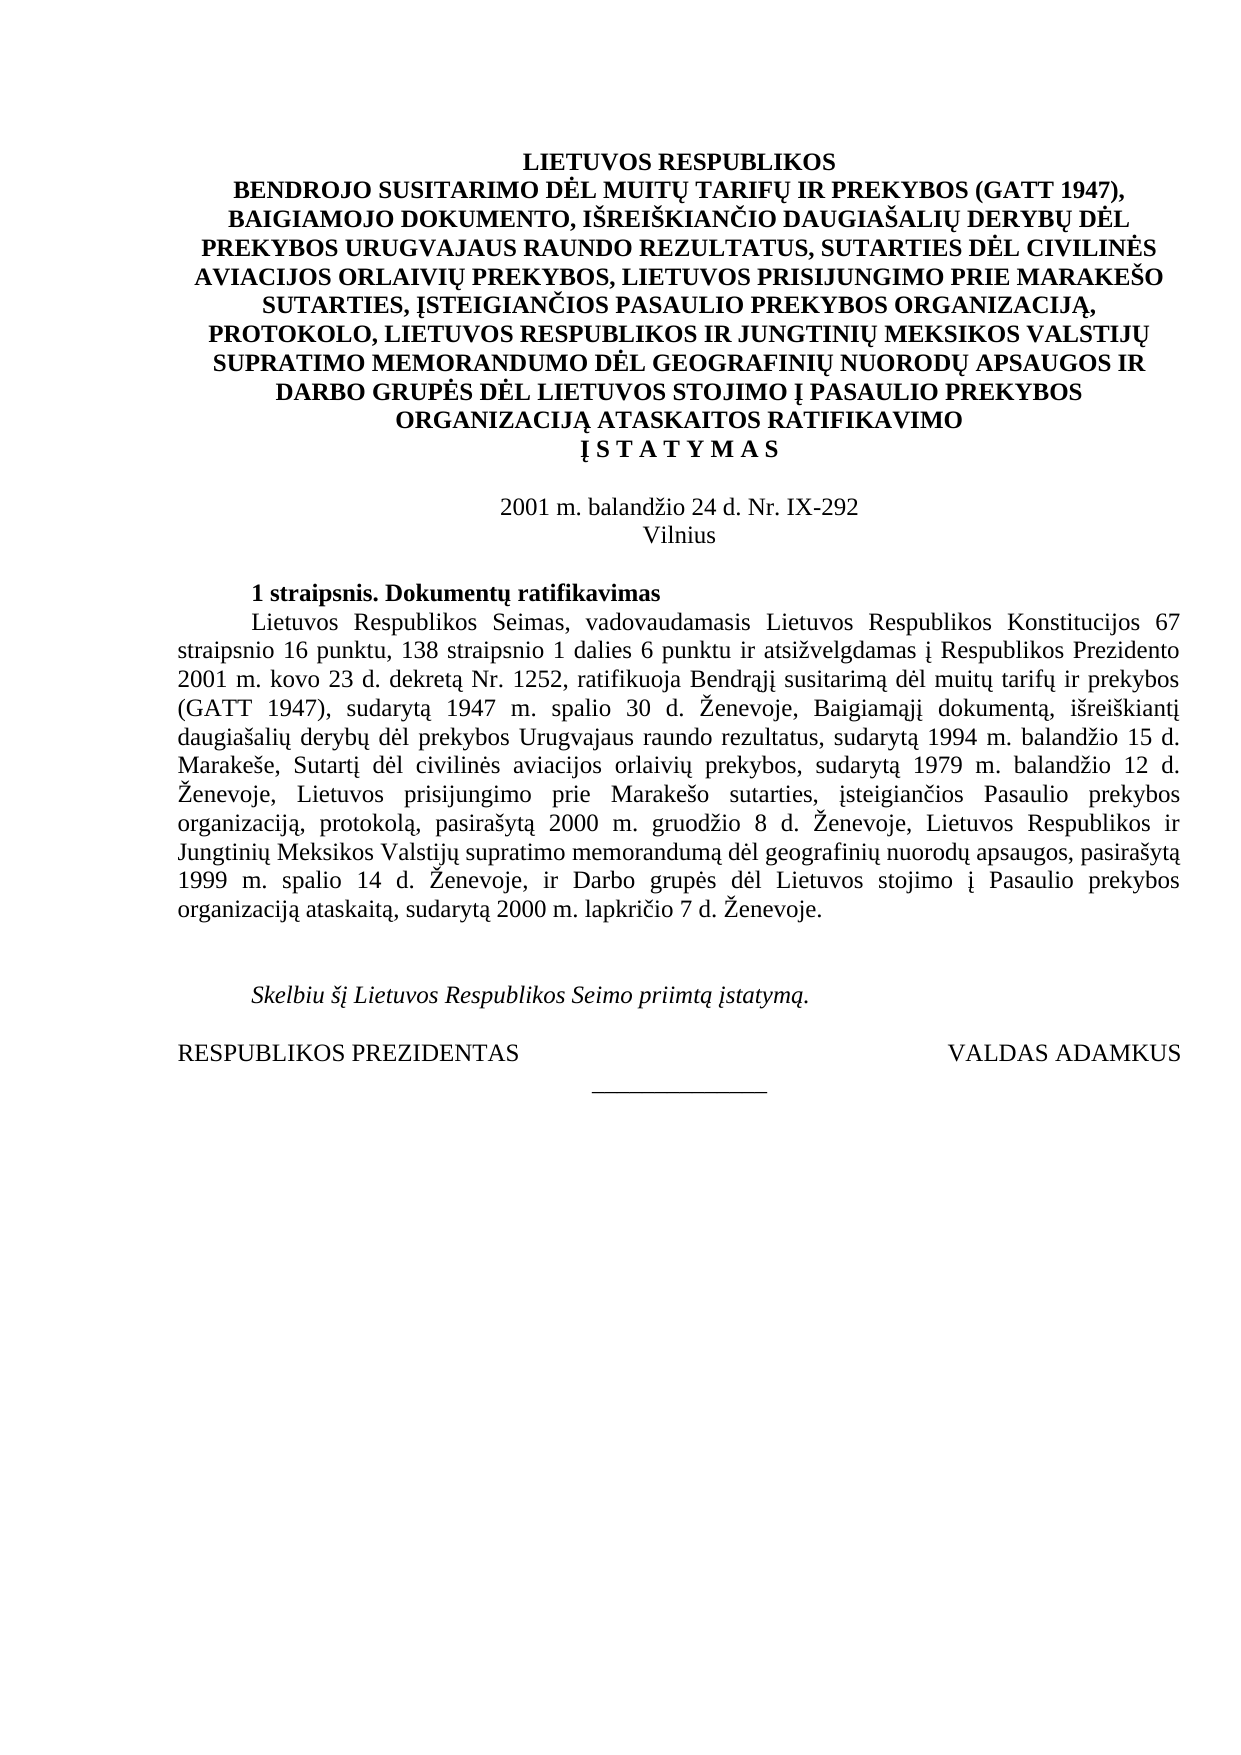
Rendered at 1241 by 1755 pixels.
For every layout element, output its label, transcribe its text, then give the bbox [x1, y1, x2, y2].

text 2001 m. balandžio 24 d. Nr. IX-292 [177, 492, 1181, 521]
text Skelbiu šį Lietuvos Respublikos Seimo priimtą įstatymą. [177, 981, 1181, 1009]
text RESPUBLIKOS PREZIDENTAS VALDAS ADAMKUS [177, 1038, 1181, 1067]
text BENDROJO SUSITARIMO DĖL MUITŲ TARIFŲ IR PREKYBOS (GATT 1947), BAIGIAMOJO DOKUMENTO, IŠREIŠKIANČIO DAUGIAŠALIŲ DERYBŲ DĖL PREKYBOS URUGVAJAUS RAUNDO REZULTATUS, SUTARTIES DĖL CIVILINĖS AVIACIJOS ORLAIVIŲ PREKYBOS, LIETUVOS PRISIJUNGIMO PRIE MARAKEŠO SUTARTIES, ĮSTEIGIANČIOS PASAULIO PREKYBOS ORGANIZACIJĄ, PROTOKOLO, LIETUVOS RESPUBLIKOS IR JUNGTINIŲ MEKSIKOS VALSTIJŲ SUPRATIMO MEMORANDUMO DĖL GEOGRAFINIŲ NUORODŲ APSAUGOS IR DARBO GRUPĖS DĖL LIETUVOS STOJIMO Į PASAULIO PREKYBOS ORGANIZACIJĄ ATASKAITOS RATIFIKAVIMO [177, 176, 1181, 434]
text Vilnius [177, 521, 1181, 549]
text Į S T A T Y M A S [177, 434, 1181, 463]
text ______________ [177, 1067, 1181, 1096]
text 1 straipsnis. Dokumentų ratifikavimas [177, 578, 1181, 607]
text LIETUVOS RESPUBLIKOS [177, 147, 1181, 176]
text Lietuvos Respublikos Seimas, vadovaudamasis Lietuvos Respublikos Konstitucijos 67 straipsnio 16 punktu, 138 straipsnio 1 dalies 6 punktu ir atsižvelgdamas į Respublikos Prezidento 2001 m. kovo 23 d. dekretą Nr. 1252, ratifikuoja Bendrąjį susitarimą dėl muitų tarifų ir prekybos (GATT 1947), sudarytą 1947 m. spalio 30 d. Ženevoje, Baigiamąjį dokumentą, išreiškiantį daugiašalių derybų dėl prekybos Urugvajaus raundo rezultatus, sudarytą 1994 m. balandžio 15 d. Marakeše, Sutartį dėl civilinės aviacijos orlaivių prekybos, sudarytą 1979 m. balandžio 12 d. Ženevoje, Lietuvos prisijungimo prie Marakešo sutarties, įsteigiančios Pasaulio prekybos organizaciją, protokolą, pasirašytą 2000 m. gruodžio 8 d. Ženevoje, Lietuvos Respublikos ir Jungtinių Meksikos Valstijų supratimo memorandumą dėl geografinių nuorodų apsaugos, pasirašytą 1999 m. spalio 14 d. Ženevoje, ir Darbo grupės dėl Lietuvos stojimo į Pasaulio prekybos organizaciją ataskaitą, sudarytą 2000 m. lapkričio 7 d. Ženevoje. [177, 607, 1181, 923]
